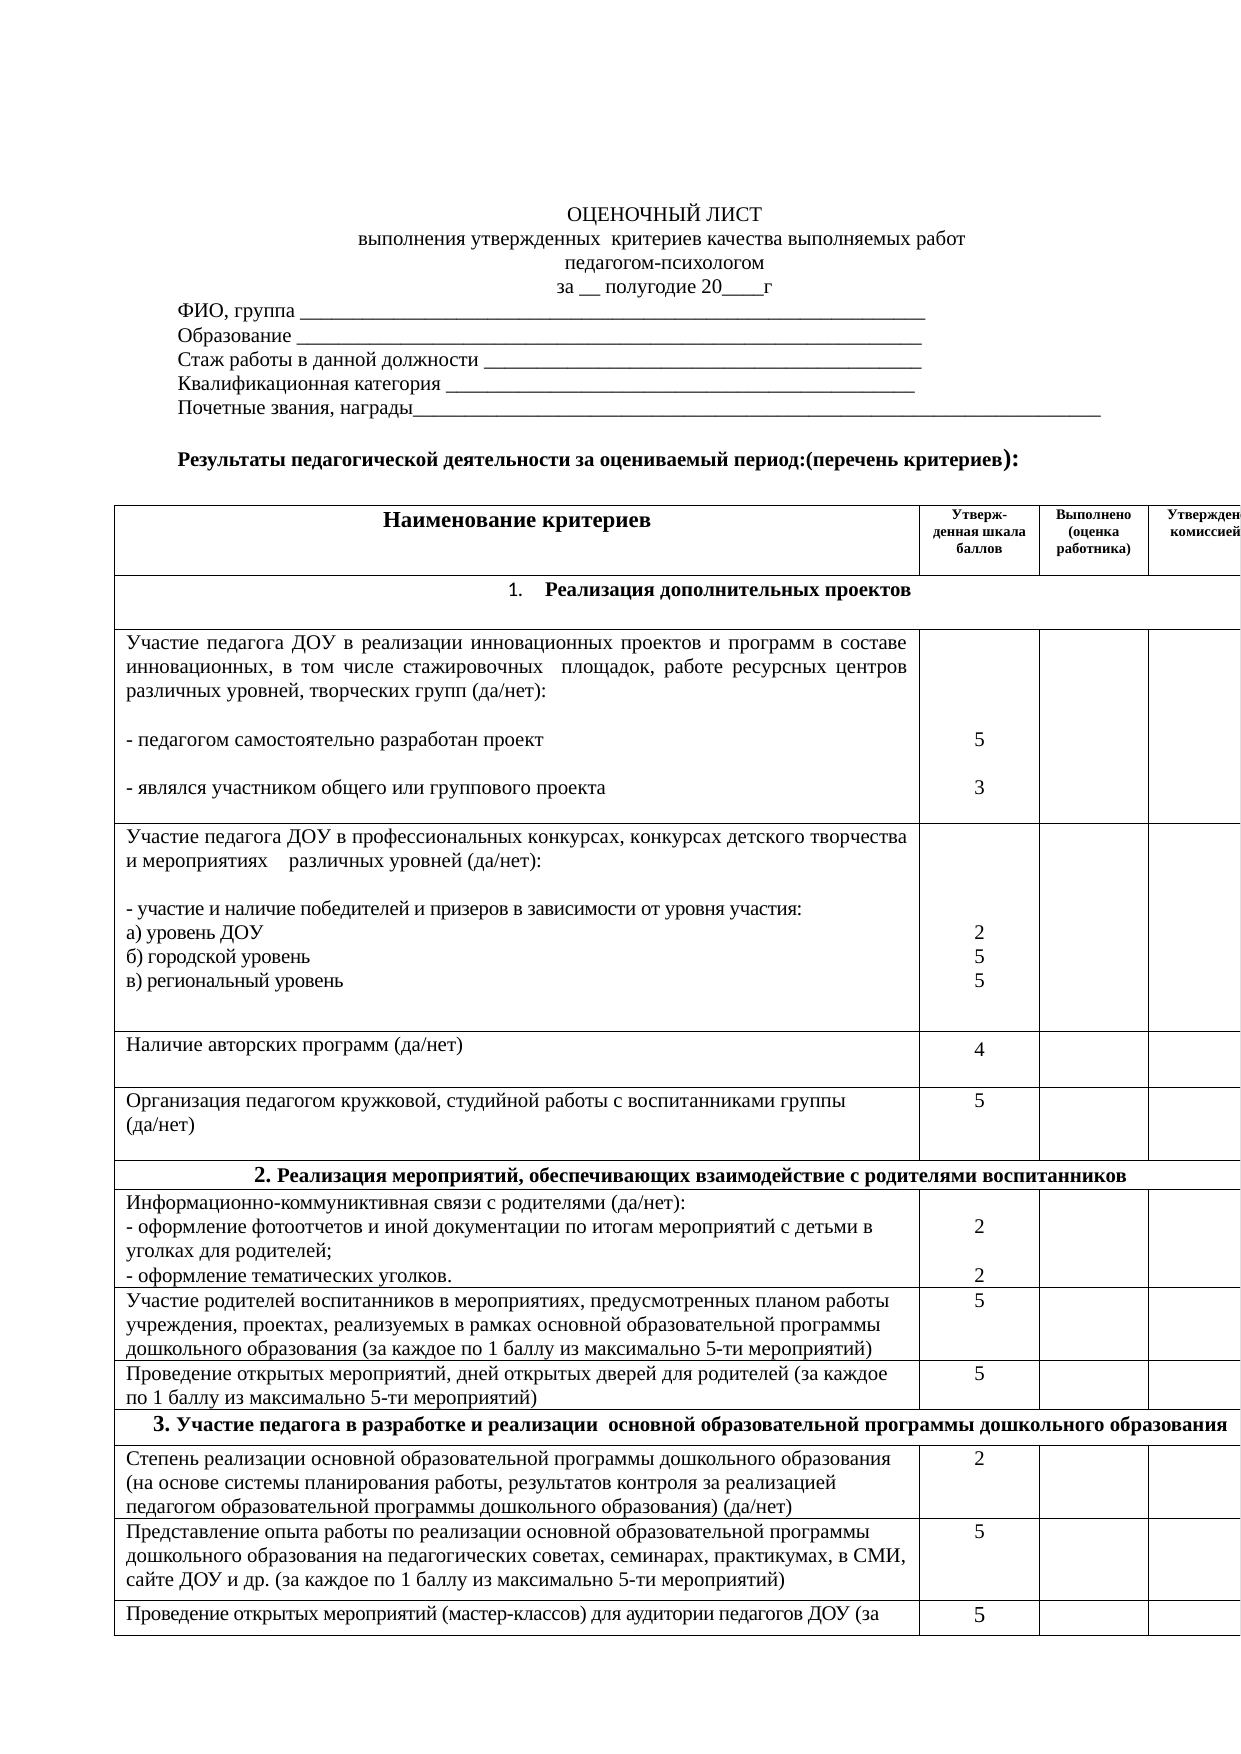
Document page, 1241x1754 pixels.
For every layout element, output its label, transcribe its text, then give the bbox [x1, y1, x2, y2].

table_cell Участие родителей воспитанников в мероприятиях, предусмотренных планом работы учреждения, проектах, реализуемых в рамках основной образовательной программы дошкольного образования (за каждое по 1 баллу из максимально 5-ти мероприятий) [115, 1288, 919, 1360]
table_cell [1149, 1032, 1240, 1087]
table_cell 2. Реализация мероприятий, обеспечивающих взаимодействие с родителями воспитанников [115, 1161, 1240, 1189]
table_cell [1149, 630, 1240, 823]
text Образование ____________________________________________________________ [177, 322, 1152, 347]
table_header Наименование критериев [115, 506, 919, 575]
table_cell [1040, 1601, 1148, 1635]
table_cell 5 [920, 1601, 1039, 1635]
table_cell Наличие авторских программ (да/нет) [115, 1032, 919, 1087]
table_cell Проведение открытых мероприятий (мастер-классов) для аудитории педагогов ДОУ (за [115, 1601, 919, 1635]
table_cell [1149, 1288, 1240, 1360]
text Результаты педагогической деятельности за оцениваемый период:(перечень критериев): [177, 443, 1152, 472]
table_cell 4 [920, 1032, 1039, 1087]
table_cell 5 3 [920, 630, 1039, 823]
table_cell [1040, 1088, 1148, 1160]
table_cell Организация педагогом кружковой, студийной работы с воспитанниками группы (да/нет) [115, 1088, 919, 1160]
table_cell 5 [920, 1088, 1039, 1160]
table_cell 2 2 [920, 1190, 1039, 1287]
table_cell Представление опыта работы по реализации основной образовательной программы дошкольного образования на педагогических советах, семинарах, практикумах, в СМИ, сайте ДОУ и др. (за каждое по 1 баллу из максимально 5-ти мероприятий) [115, 1519, 919, 1599]
table_cell Участие педагога ДОУ в профессиональных конкурсах, конкурсах детского творчества и мероприятиях различных уровней (да/нет): - участие и наличие победителей и призеров в зависимости от уровня участия: а) уровень ДОУ б) городской уровень в) региональный уровень [115, 824, 919, 1031]
table_cell [1149, 824, 1240, 1031]
table_cell [1040, 1032, 1148, 1087]
table_cell [1040, 1519, 1148, 1599]
table_cell [1040, 1446, 1148, 1518]
text Стаж работы в данной должности __________________________________________ [177, 347, 1152, 371]
table_cell Проведение открытых мероприятий, дней открытых дверей для родителей (за каждое по 1 баллу из максимально 5-ти мероприятий) [115, 1361, 919, 1409]
text за __ полугодие 20____г [177, 274, 1152, 298]
table_cell 5 [920, 1519, 1039, 1599]
table_cell [1040, 630, 1148, 823]
table_header Утверждено комиссией [1149, 506, 1240, 575]
table_cell Информационно-коммуниктивная связи с родителями (да/нет): - оформление фотоотчетов и иной документации по итогам мероприятий с детьми в уголках для родителей; - оформление тематических уголков. [115, 1190, 919, 1287]
table_cell Реализация дополнительных проектов [115, 576, 1240, 629]
table_cell [1149, 1601, 1240, 1635]
table_cell 3. Участие педагога в разработке и реализации основной образовательной программы дошкольного образования [115, 1410, 1240, 1444]
table_cell [1149, 1190, 1240, 1287]
table_header Утверж-денная шкала баллов [920, 506, 1039, 575]
text Квалификационная категория _____________________________________________ [177, 371, 1152, 395]
table_header Выполнено (оценка работника) [1040, 506, 1148, 575]
text педагогом-психологом [177, 250, 1152, 274]
table_cell [1040, 1361, 1148, 1409]
text выполнения утвержденных критериев качества выполняемых работ [177, 226, 1152, 250]
table_cell [1040, 1190, 1148, 1287]
table_cell 5 [920, 1361, 1039, 1409]
table_cell [1149, 1519, 1240, 1599]
table_cell [1149, 1446, 1240, 1518]
table_cell 5 [920, 1288, 1039, 1360]
table_cell [1040, 824, 1148, 1031]
table_cell Степень реализации основной образовательной программы дошкольного образования (на основе системы планирования работы, результатов контроля за реализацией педагогом образовательной программы дошкольного образования) (да/нет) [115, 1446, 919, 1518]
table_cell 2 [920, 1446, 1039, 1518]
table_cell [1149, 1361, 1240, 1409]
text Почетные звания, награды__________________________________________________________________ [177, 395, 1152, 419]
table_cell Участие педагога ДОУ в реализации инновационных проектов и программ в составе инновационных, в том числе стажировочных площадок, работе ресурсных центров различных уровней, творческих групп (да/нет): - педагогом самостоятельно разработан проект - являлся участником общего или группового проекта [115, 630, 919, 823]
table_cell [1040, 1288, 1148, 1360]
text ФИО, группа ____________________________________________________________ [177, 298, 1152, 322]
text ОЦЕНОЧНЫЙ ЛИСТ [177, 202, 1152, 226]
table_cell [1149, 1088, 1240, 1160]
table_cell 2 5 5 [920, 824, 1039, 1031]
